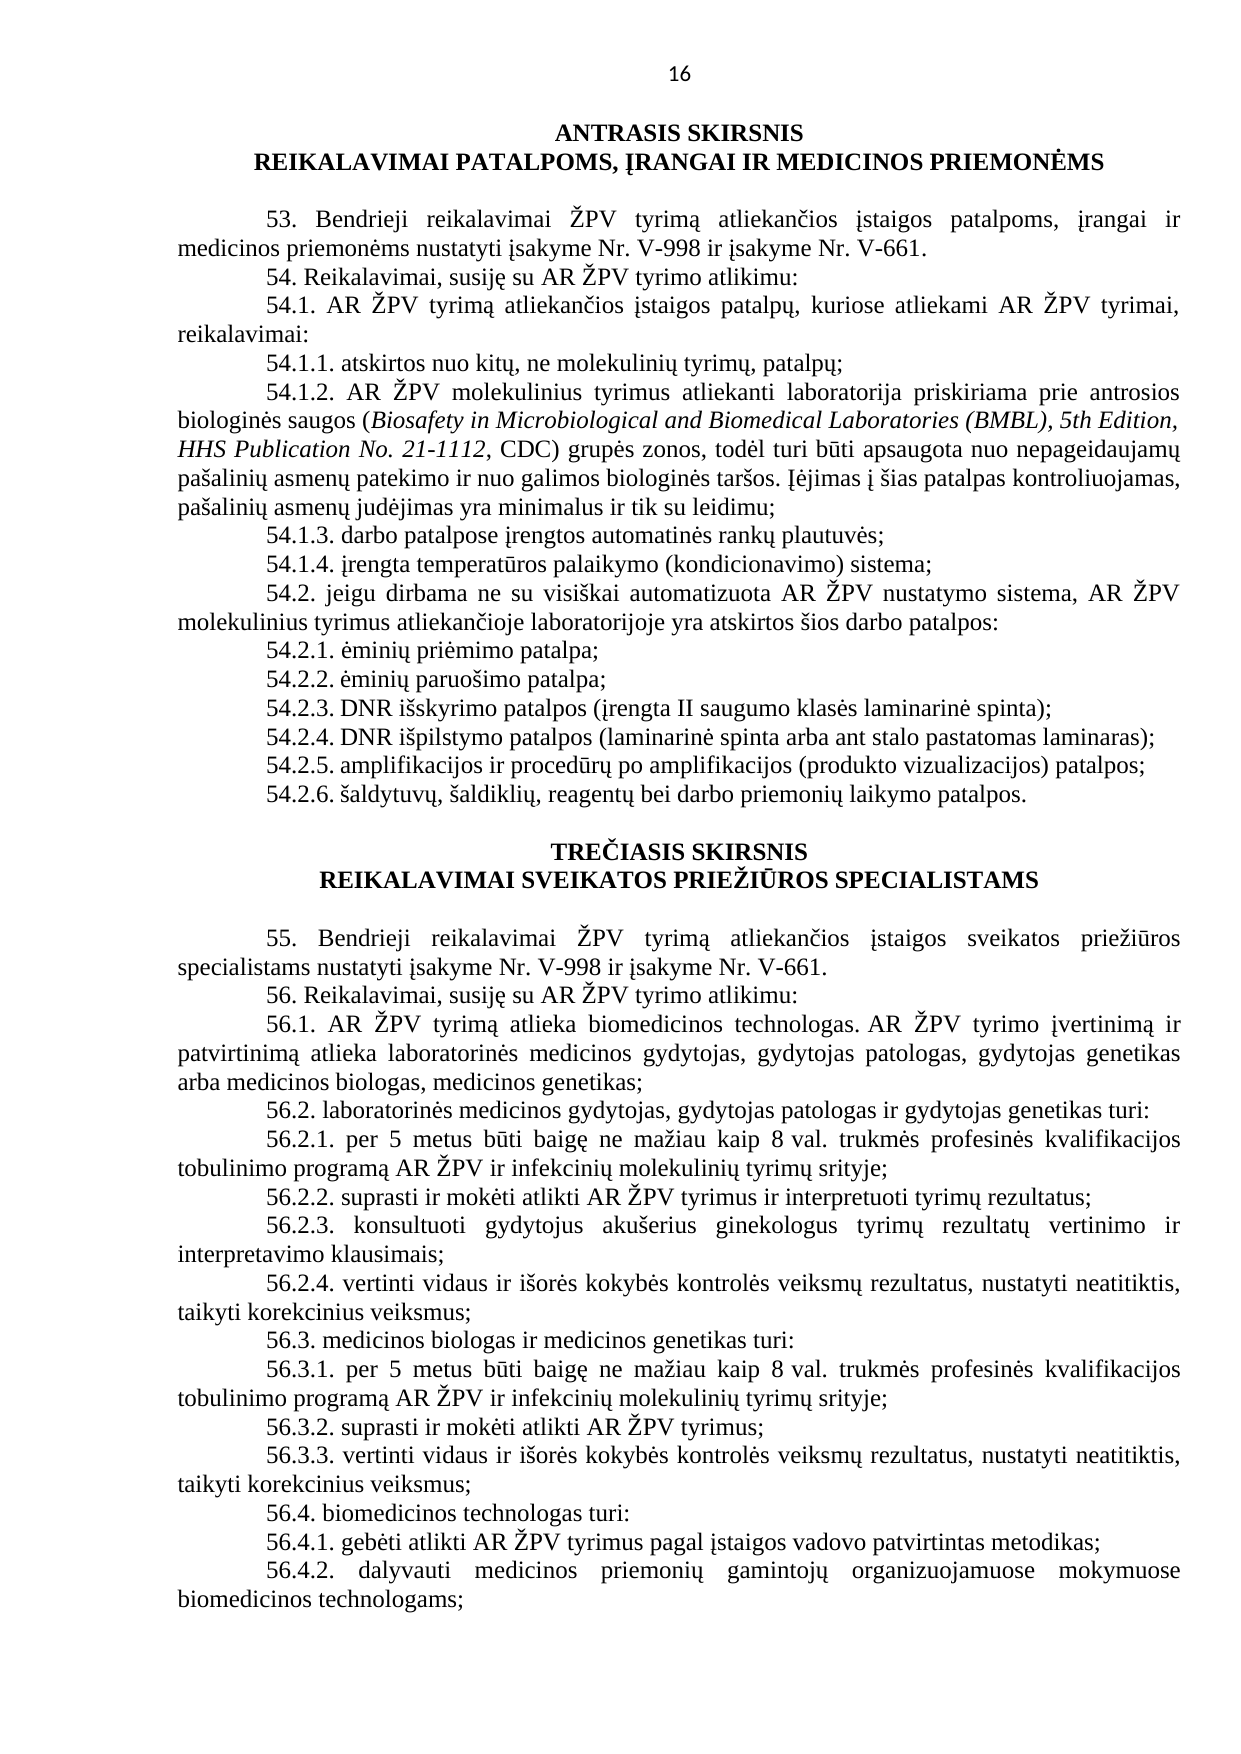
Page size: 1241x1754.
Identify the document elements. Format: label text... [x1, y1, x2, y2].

text TREČIASIS SKIRSNIS [177, 837, 1181, 866]
text 56.3.1. per 5 metus būti baigę ne mažiau kaip 8 val. trukmės profesinės kvalifikacijos tobulinimo programą AR ŽPV ir infekcinių molekulinių tyrimų srityje; [177, 1354, 1181, 1412]
text 56.1. AR ŽPV tyrimą atlieka biomedicinos technologas. AR ŽPV tyrimo įvertinimą ir patvirtinimą atlieka laboratorinės medicinos gydytojas, gydytojas patologas, gydytojas genetikas arba medicinos biologas, medicinos genetikas; [177, 1009, 1181, 1096]
text 56.3. medicinos biologas ir medicinos genetikas turi: [177, 1326, 1181, 1354]
text ANTRASIS SKIRSNIS [177, 118, 1181, 147]
text 56.2. laboratorinės medicinos gydytojas, gydytojas patologas ir gydytojas genetikas turi: [177, 1096, 1181, 1124]
text 56.2.1. per 5 metus būti baigę ne mažiau kaip 8 val. trukmės profesinės kvalifikacijos tobulinimo programą AR ŽPV ir infekcinių molekulinių tyrimų srityje; [177, 1124, 1181, 1182]
text 56.4.1. gebėti atlikti AR ŽPV tyrimus pagal įstaigos vadovo patvirtintas metodikas; [177, 1527, 1181, 1556]
text 54.1.1. atskirtos nuo kitų, ne molekulinių tyrimų, patalpų; [177, 348, 1181, 377]
text 56.4.2. dalyvauti medicinos priemonių gamintojų organizuojamuose mokymuose biomedicinos technologams; [177, 1556, 1181, 1613]
text 54.2.6. šaldytuvų, šaldiklių, reagentų bei darbo priemonių laikymo patalpos. [266, 779, 1181, 808]
text 54.1.3. darbo patalpose įrengtos automatinės rankų plautuvės; [177, 521, 1181, 549]
text 54.1. AR ŽPV tyrimą atliekančios įstaigos patalpų, kuriose atliekami AR ŽPV tyrimai, reikalavimai: [177, 291, 1181, 348]
text 56.2.4. vertinti vidaus ir išorės kokybės kontrolės veiksmų rezultatus, nustatyti neatitiktis, taikyti korekcinius veiksmus; [177, 1268, 1181, 1326]
text 54.2.3. DNR išskyrimo patalpos (įrengta II saugumo klasės laminarinė spinta); [266, 693, 1181, 722]
text 54.2.1. ėminių priėmimo patalpa; [177, 636, 1181, 664]
text REIKALAVIMAI SVEIKATOS PRIEŽIŪROS SPECIALISTAMS [177, 866, 1181, 894]
text 56.2.2. suprasti ir mokėti atlikti AR ŽPV tyrimus ir interpretuoti tyrimų rezultatus; [177, 1182, 1181, 1211]
text 56.2.3. konsultuoti gydytojus akušerius ginekologus tyrimų rezultatų vertinimo ir interpretavimo klausimais; [177, 1211, 1181, 1268]
text 54. Reikalavimai, susiję su AR ŽPV tyrimo atlikimu: [177, 262, 1181, 291]
text 56. Reikalavimai, susiję su AR ŽPV tyrimo atlikimu: [177, 981, 1181, 1009]
text 54.2.2. ėminių paruošimo patalpa; [266, 664, 1181, 693]
text 56.3.2. suprasti ir mokėti atlikti AR ŽPV tyrimus; [177, 1412, 1181, 1441]
text 56.4. biomedicinos technologas turi: [177, 1498, 1181, 1527]
text 55. Bendrieji reikalavimai ŽPV tyrimą atliekančios įstaigos sveikatos priežiūros specialistams nustatyti įsakyme Nr. V-998 ir įsakyme Nr. V-661. [177, 923, 1181, 981]
text 54.1.2. AR ŽPV molekulinius tyrimus atliekanti laboratorija priskiriama prie antrosios biologinės saugos (Biosafety in Microbiological and Biomedical Laboratories (BMBL), 5th Edition, HHS Publication No. 21-1112, CDC) grupės zonos, todėl turi būti apsaugota nuo nepageidaujamų pašalinių asmenų patekimo ir nuo galimos biologinės taršos. Įėjimas į šias patalpas kontroliuojamas, pašalinių asmenų judėjimas yra minimalus ir tik su leidimu; [177, 377, 1181, 521]
text REIKALAVIMAI PATALPOMS, ĮRANGAI IR MEDICINOS PRIEMONĖMS [177, 147, 1181, 176]
text 56.3.3. vertinti vidaus ir išorės kokybės kontrolės veiksmų rezultatus, nustatyti neatitiktis, taikyti korekcinius veiksmus; [177, 1441, 1181, 1498]
text 54.2.4. DNR išpilstymo patalpos (laminarinė spinta arba ant stalo pastatomas laminaras); [266, 722, 1181, 751]
text 53. Bendrieji reikalavimai ŽPV tyrimą atliekančios įstaigos patalpoms, įrangai ir medicinos priemonėms nustatyti įsakyme Nr. V-998 ir įsakyme Nr. V-661. [177, 204, 1181, 262]
text 54.1.4. įrengta temperatūros palaikymo (kondicionavimo) sistema; [177, 549, 1181, 578]
text 54.2.5. amplifikacijos ir procedūrų po amplifikacijos (produkto vizualizacijos) patalpos; [266, 751, 1181, 779]
text 54.2. jeigu dirbama ne su visiškai automatizuota AR ŽPV nustatymo sistema, AR ŽPV molekulinius tyrimus atliekančioje laboratorijoje yra atskirtos šios darbo patalpos: [177, 578, 1181, 636]
